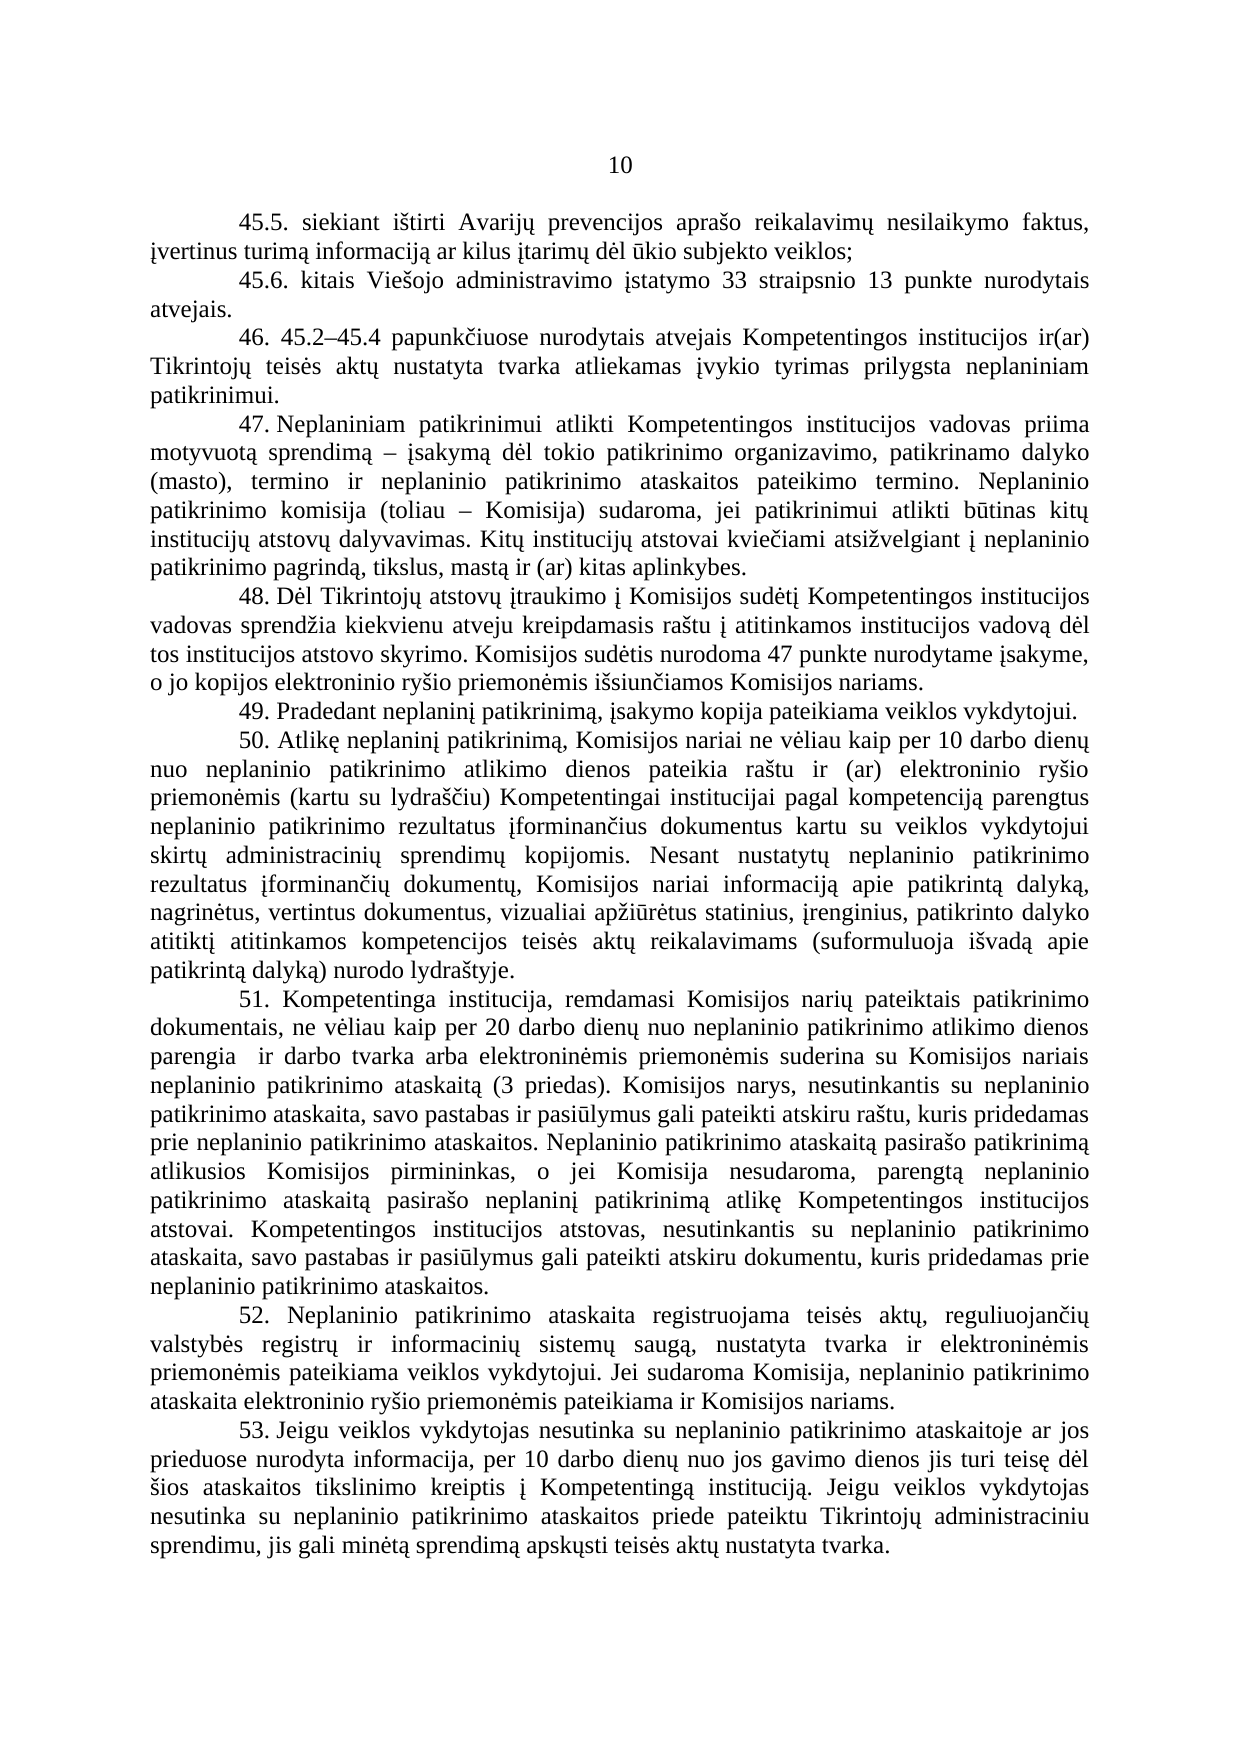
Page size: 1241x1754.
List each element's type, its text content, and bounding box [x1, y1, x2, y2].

text 47. Neplaniniam patikrinimui atlikti Kompetentingos institucijos vadovas priima motyvuotą sprendimą – įsakymą dėl tokio patikrinimo organizavimo, patikrinamo dalyko (masto), termino ir neplaninio patikrinimo ataskaitos pateikimo termino. Neplaninio patikrinimo komisija (toliau – Komisija) sudaroma, jei patikrinimui atlikti būtinas kitų institucijų atstovų dalyvavimas. Kitų institucijų atstovai kviečiami atsižvelgiant į neplaninio patikrinimo pagrindą, tikslus, mastą ir (ar) kitas aplinkybes. [150, 409, 1090, 581]
text 51. Kompetentinga institucija, remdamasi Komisijos narių pateiktais patikrinimo dokumentais, ne vėliau kaip per 20 darbo dienų nuo neplaninio patikrinimo atlikimo dienos parengia ir darbo tvarka arba elektroninėmis priemonėmis suderina su Komisijos nariais neplaninio patikrinimo ataskaitą (3 priedas). Komisijos narys, nesutinkantis su neplaninio patikrinimo ataskaita, savo pastabas ir pasiūlymus gali pateikti atskiru raštu, kuris pridedamas prie neplaninio patikrinimo ataskaitos. Neplaninio patikrinimo ataskaitą pasirašo patikrinimą atlikusios Komisijos pirmininkas, o jei Komisija nesudaroma, parengtą neplaninio patikrinimo ataskaitą pasirašo neplaninį patikrinimą atlikę Kompetentingos institucijos atstovai. Kompetentingos institucijos atstovas, nesutinkantis su neplaninio patikrinimo ataskaita, savo pastabas ir pasiūlymus gali pateikti atskiru dokumentu, kuris pridedamas prie neplaninio patikrinimo ataskaitos. [150, 984, 1090, 1300]
text 50. Atlikę neplaninį patikrinimą, Komisijos nariai ne vėliau kaip per 10 darbo dienų nuo neplaninio patikrinimo atlikimo dienos pateikia raštu ir (ar) elektroninio ryšio priemonėmis (kartu su lydraščiu) Kompetentingai institucijai pagal kompetenciją parengtus neplaninio patikrinimo rezultatus įforminančius dokumentus kartu su veiklos vykdytojui skirtų administracinių sprendimų kopijomis. Nesant nustatytų neplaninio patikrinimo rezultatus įforminančių dokumentų, Komisijos nariai informaciją apie patikrintą dalyką, nagrinėtus, vertintus dokumentus, vizualiai apžiūrėtus statinius, įrenginius, patikrinto dalyko atitiktį atitinkamos kompetencijos teisės aktų reikalavimams (suformuluoja išvadą apie patikrintą dalyką) nurodo lydraštyje. [150, 725, 1090, 984]
text 48. Dėl Tikrintojų atstovų įtraukimo į Komisijos sudėtį Kompetentingos institucijos vadovas sprendžia kiekvienu atveju kreipdamasis raštu į atitinkamos institucijos vadovą dėl tos institucijos atstovo skyrimo. Komisijos sudėtis nurodoma 47 punkte nurodytame įsakyme, o jo kopijos elektroninio ryšio priemonėmis išsiunčiamos Komisijos nariams. [150, 581, 1090, 696]
text 45.6. kitais Viešojo administravimo įstatymo 33 straipsnio 13 punkte nurodytais atvejais. [150, 265, 1090, 322]
text 46. 45.2–45.4 papunkčiuose nurodytais atvejais Kompetentingos institucijos ir(ar) Tikrintojų teisės aktų nustatyta tvarka atliekamas įvykio tyrimas prilygsta neplaniniam patikrinimui. [150, 322, 1090, 409]
text 53. Jeigu veiklos vykdytojas nesutinka su neplaninio patikrinimo ataskaitoje ar jos prieduose nurodyta informacija, per 10 darbo dienų nuo jos gavimo dienos jis turi teisę dėl šios ataskaitos tikslinimo kreiptis į Kompetentingą instituciją. Jeigu veiklos vykdytojas nesutinka su neplaninio patikrinimo ataskaitos priede pateiktu Tikrintojų administraciniu sprendimu, jis gali minėtą sprendimą apskųsti teisės aktų nustatyta tvarka. [150, 1415, 1090, 1559]
text 45.5. siekiant ištirti Avarijų prevencijos aprašo reikalavimų nesilaikymo faktus, įvertinus turimą informaciją ar kilus įtarimų dėl ūkio subjekto veiklos; [150, 207, 1090, 265]
text 52. Neplaninio patikrinimo ataskaita registruojama teisės aktų, reguliuojančių valstybės registrų ir informacinių sistemų saugą, nustatyta tvarka ir elektroninėmis priemonėmis pateikiama veiklos vykdytojui. Jei sudaroma Komisija, neplaninio patikrinimo ataskaita elektroninio ryšio priemonėmis pateikiama ir Komisijos nariams. [150, 1300, 1090, 1415]
text 49. Pradedant neplaninį patikrinimą, įsakymo kopija pateikiama veiklos vykdytojui. [150, 696, 1090, 725]
